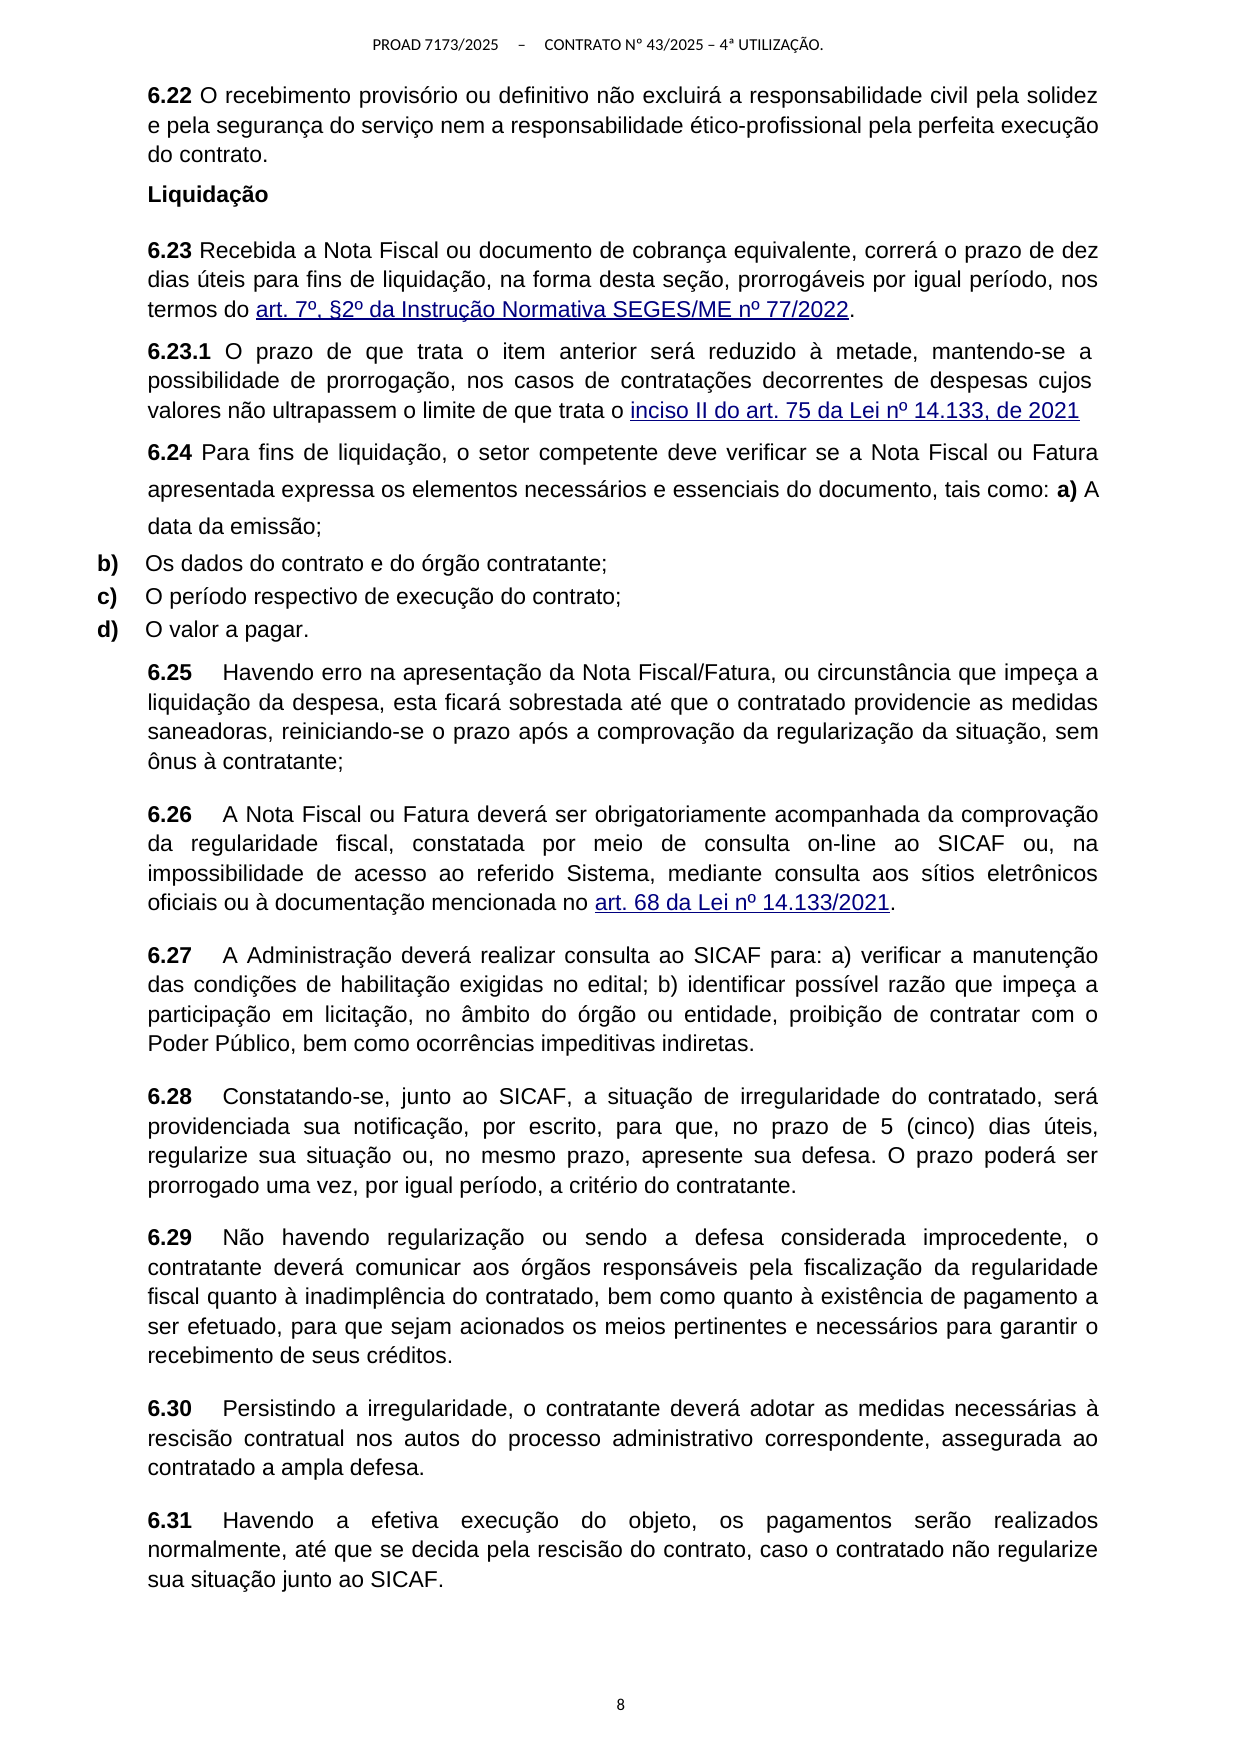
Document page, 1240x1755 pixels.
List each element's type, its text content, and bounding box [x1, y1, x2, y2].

text 6.23 Recebida a Nota Fiscal ou documento de cobrança equivalente, correrá o prazo de dez dias úteis para fins de liquidação, na forma desta seção, prorrogáveis por igual período, nos termos do art. 7º, §2º da Instrução Normativa SEGES/ME nº 77/2022. [147, 237, 1099, 322]
text 6.23.1 O prazo de que trata o item anterior será reduzido à metade, mantendo-se a possibilidade de prorrogação, nos casos de contratações decorrentes de despesas cujos valores não ultrapassem o limite de que trata o inciso II do art. 75 da Lei nº 14.133, de 2021 [147, 338, 1093, 423]
subtitle Liquidação [147, 181, 1126, 208]
text 6.22 O recebimento provisório ou definitivo não excluirá a responsabilidade civil pela solidez e pela segurança do serviço nem a responsabilidade ético-profissional pela perfeita execução do contrato. [147, 82, 1099, 168]
list A Nota Fiscal ou Fatura deverá ser obrigatoriamente acompanhada da comprovação da regularidade fiscal, constatada por meio de consulta on-line ao SICAF ou, na impossibilidade de acesso ao referido Sistema, mediante consulta aos sítios eletrônicos oficiais ou à documentação mencionada no art. 68 da Lei nº 14.133/2021. [147, 801, 1099, 915]
list O período respectivo de execução do contrato; [97, 583, 1099, 609]
text 6.24 Para fins de liquidação, o setor competente deve verificar se a Nota Fiscal ou Fatura apresentada expressa os elementos necessários e essenciais do documento, tais como: a) A data da emissão; [147, 439, 1099, 539]
list Os dados do contrato e do órgão contratante; [97, 550, 1099, 576]
list A Administração deverá realizar consulta ao SICAF para: a) verificar a manutenção das condições de habilitação exigidas no edital; b) identificar possível razão que impeça a participação em licitação, no âmbito do órgão ou entidade, proibição de contratar com o Poder Público, bem como ocorrências impeditivas indiretas. [147, 942, 1099, 1057]
list Persistindo a irregularidade, o contratante deverá adotar as medidas necessárias à rescisão contratual nos autos do processo administrativo correspondente, assegurada ao contratado a ampla defesa. [147, 1395, 1099, 1480]
list O valor a pagar. [97, 616, 1099, 642]
list Não havendo regularização ou sendo a defesa considerada improcedente, o contratante deverá comunicar aos órgãos responsáveis pela fiscalização da regularidade fiscal quanto à inadimplência do contratado, bem como quanto à existência de pagamento a ser efetuado, para que sejam acionados os meios pertinentes e necessários para garantir o recebimento de seus créditos. [147, 1224, 1099, 1369]
list Constatando-se, junto ao SICAF, a situação de irregularidade do contratado, será providenciada sua notificação, por escrito, para que, no prazo de 5 (cinco) dias úteis, regularize sua situação ou, no mesmo prazo, apresente sua defesa. O prazo poderá ser prorrogado uma vez, por igual período, a critério do contratante. [147, 1083, 1099, 1198]
list Havendo erro na apresentação da Nota Fiscal/Fatura, ou circunstância que impeça a liquidação da despesa, esta ficará sobrestada até que o contratado providencie as medidas saneadoras, reiniciando-se o prazo após a comprovação da regularização da situação, sem ônus à contratante; [147, 659, 1099, 774]
list Havendo a efetiva execução do objeto, os pagamentos serão realizados normalmente, até que se decida pela rescisão do contrato, caso o contratado não regularize sua situação junto ao SICAF. [147, 1507, 1099, 1592]
